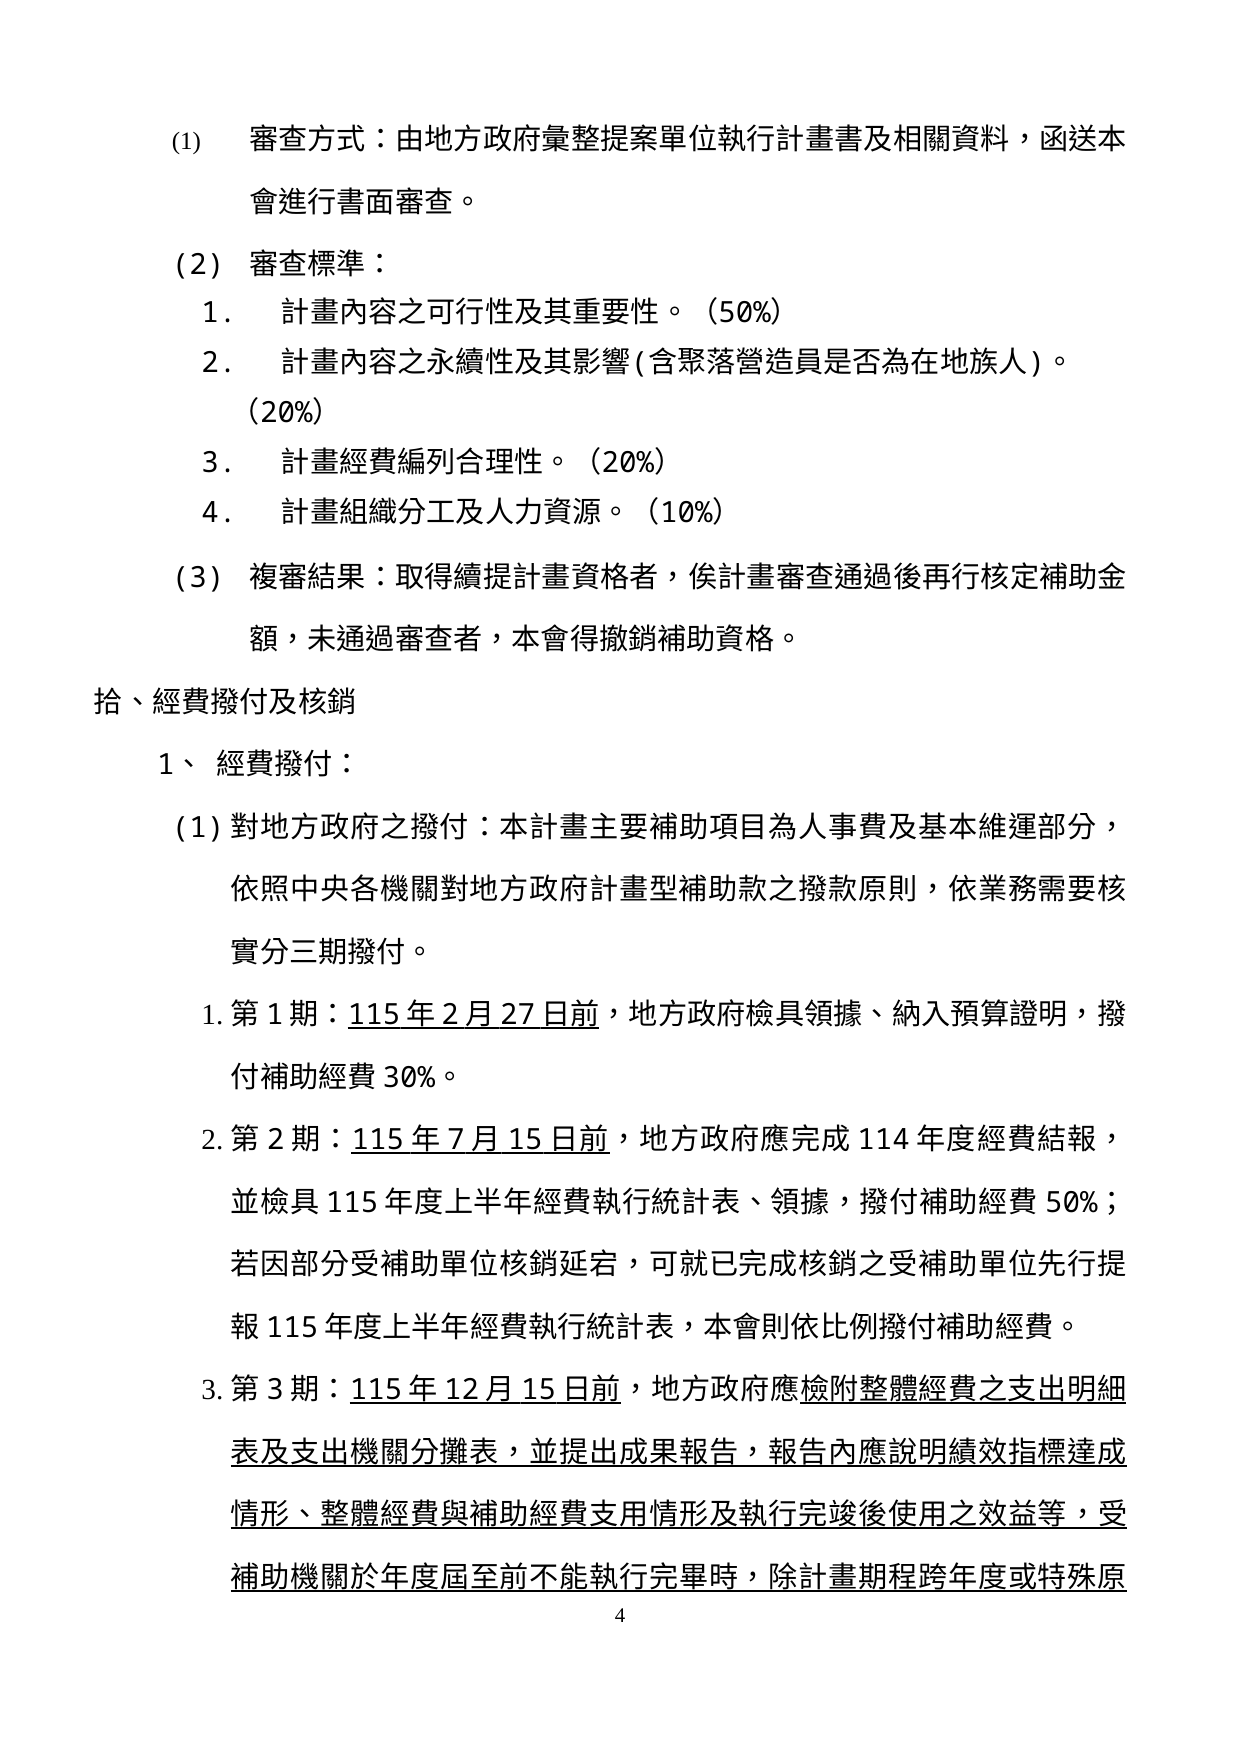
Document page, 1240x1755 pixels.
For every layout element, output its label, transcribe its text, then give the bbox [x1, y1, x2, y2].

list 審查標準： [172, 220, 1127, 283]
list 計畫內容之可行性及其重要性。（50%） [201, 283, 1127, 333]
list 計畫內容之永續性及其影響(含聚落營造員是否為在地族人)。（20%） [201, 333, 1127, 433]
list 第1期：115年2月27日前，地方政府檢具領據、納入預算證明，撥付補助經費30%。 [201, 970, 1127, 1095]
list 對地方政府之撥付：本計畫主要補助項目為人事費及基本維運部分，依照中央各機關對地方政府計畫型補助款之撥款原則，依業務需要核實分三期撥付。 [172, 783, 1127, 970]
list 第2期：115年7月15日前，地方政府應完成114年度經費結報，並檢具115年度上半年經費執行統計表、領據，撥付補助經費50%；若因部分受補助單位核銷延宕，可就已完成核銷之受補助單位先行提報115年度上半年經費執行統計表，本會則依比例撥付補助經費。 [201, 1095, 1127, 1345]
list 審查方式：由地方政府彙整提案單位執行計畫書及相關資料，函送本會進行書面審查。 [172, 95, 1127, 220]
list 經費撥付： [157, 720, 1127, 783]
text 拾、經費撥付及核銷 [94, 658, 1127, 720]
list 計畫經費編列合理性。（20%） [201, 433, 1127, 483]
list 複審結果：取得續提計畫資格者，俟計畫審查通過後再行核定補助金額，未通過審查者，本會得撤銷補助資格。 [172, 533, 1127, 658]
list 第3期：115年12月15日前，地方政府應檢附整體經費之支出明細表及支出機關分攤表，並提出成果報告，報告內應說明績效指標達成情形、整體經費與補助經費支用情形及執行完竣後使用之效益等，受補助機關於年度屆至前不能執行完畢時，除計畫期程跨年度或特殊原 [201, 1345, 1127, 1595]
list 計畫組織分工及人力資源。（10%） [201, 483, 1127, 533]
